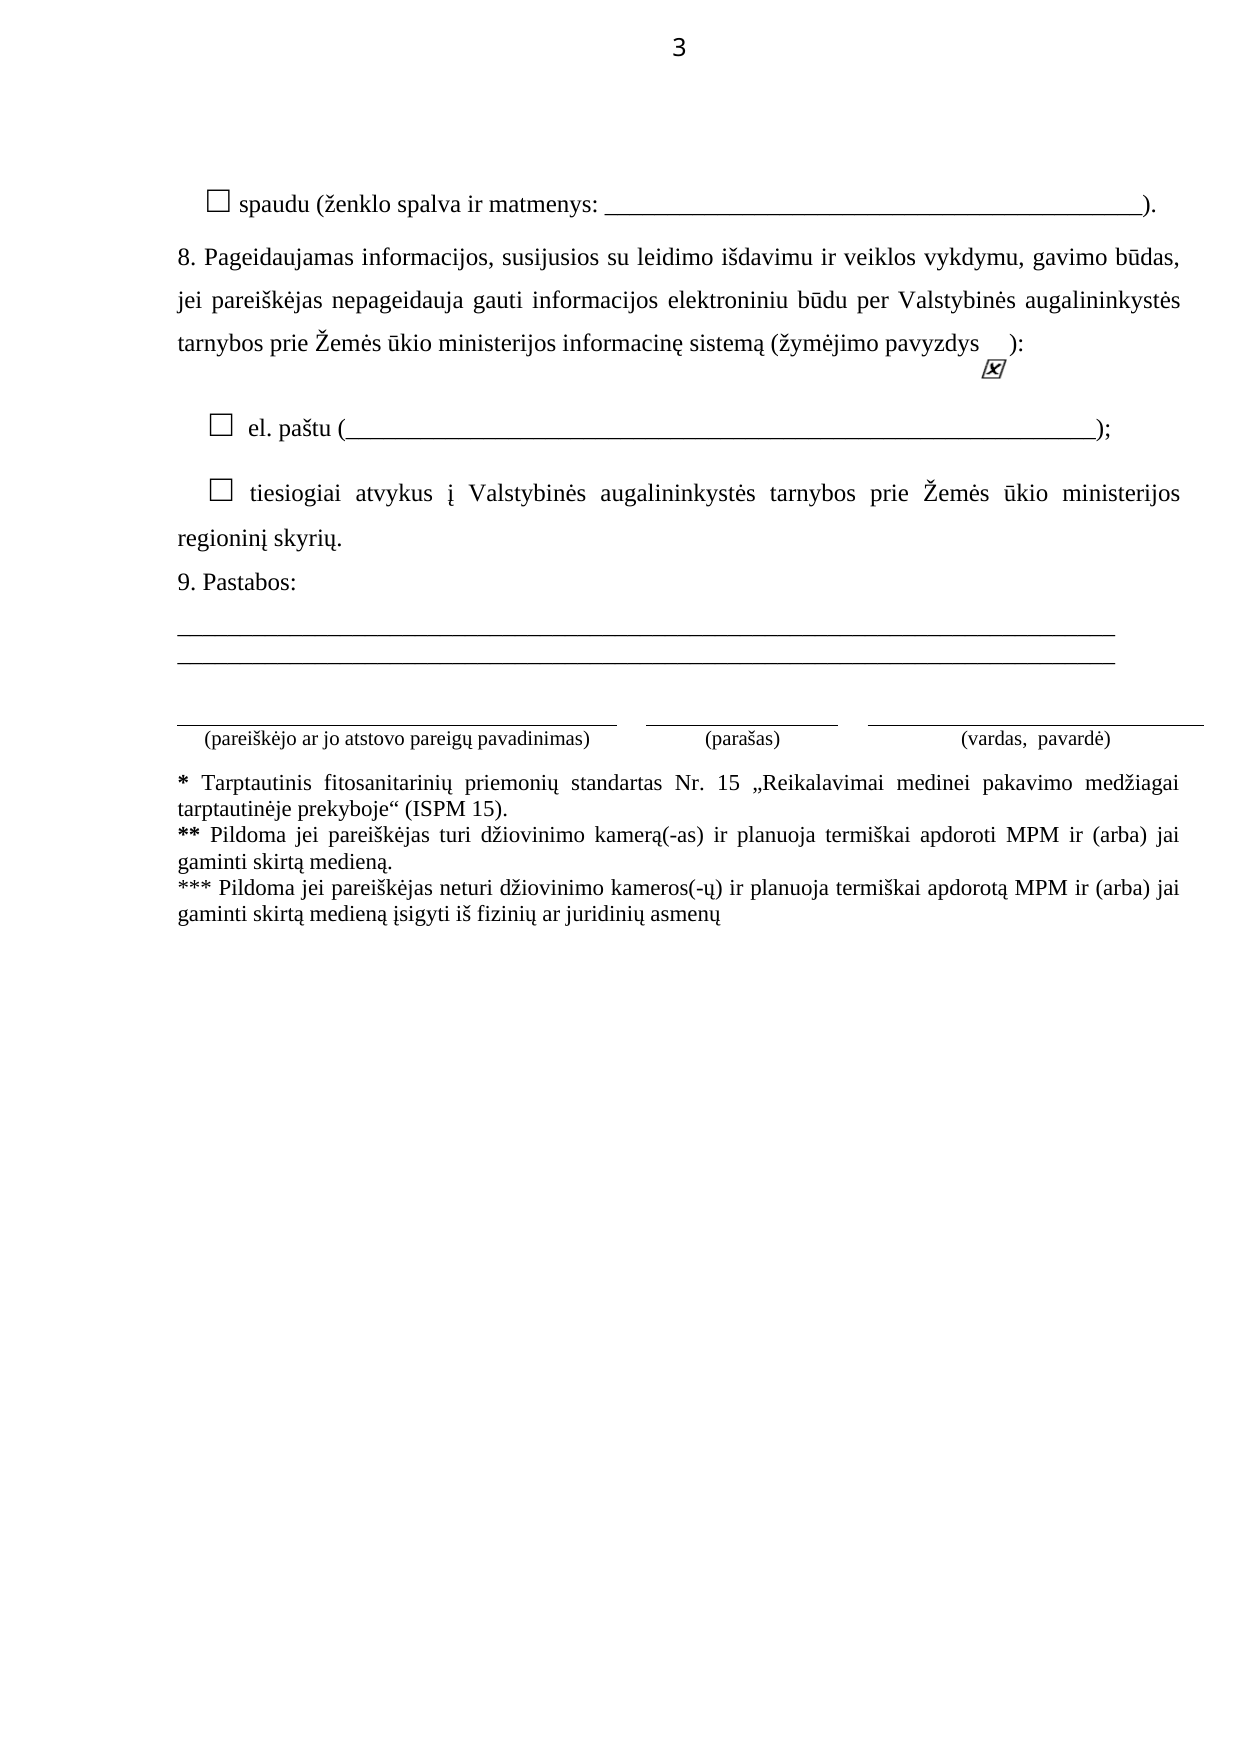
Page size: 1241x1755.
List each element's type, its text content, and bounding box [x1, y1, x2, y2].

text 8. Pageidaujamas informacijos, susijusios su leidimo išdavimu ir veiklos vykdymu, gavimo būdas, jei pareiškėjas nepageidauja gauti informacijos elektroniniu būdu per Valstybinės augalininkystės tarnybos prie Žemės ūkio ministerijos informacinę sistemą (žymėjimo pavyzdys): [177, 242, 1181, 387]
text ___________________________________________________________________________ [177, 610, 1181, 638]
text □ tiesiogiai atvykus į Valstybinės augalininkystės tarnybos prie Žemės ūkio ministerijos regioninį skyrių. [177, 466, 1181, 552]
table_cell [617, 725, 646, 769]
text * Tarptautinis fitosanitarinių priemonių standartas Nr. 15 „Reikalavimai medinei pakavimo medžiagai tarptautinėje prekyboje“ (ISPM 15). [177, 769, 1181, 821]
table_header [868, 667, 1204, 725]
table_cell (pareiškėjo ar jo atstovo pareigų pavadinimas) [177, 726, 617, 769]
table_cell [838, 725, 868, 769]
table_header [646, 667, 838, 725]
text *** Pildoma jei pareiškėjas neturi džiovinimo kameros(-ų) ir planuoja termiškai apdorotą MPM ir (arba) jai gaminti skirtą medieną įsigyti iš fizinių ar juridinių asmenų [177, 874, 1181, 927]
table_header [617, 667, 646, 725]
text □ el. paštu (____________________________________________________________); [177, 401, 1181, 444]
text 9. Pastabos: [177, 567, 1181, 595]
text ___________________________________________________________________________ [177, 638, 1181, 667]
text ** Pildoma jei pareiškėjas turi džiovinimo kamerą(-as) ir planuoja termiškai apdoroti MPM ir (arba) jai gaminti skirtą medieną. [177, 821, 1181, 874]
table_cell (vardas, pavardė) [868, 726, 1204, 769]
table_cell (parašas) [646, 726, 838, 769]
text □ spaudu (ženklo spalva ir matmenys: ___________________________________________). [177, 177, 1181, 220]
table_header [177, 667, 617, 725]
table_header [838, 667, 868, 725]
